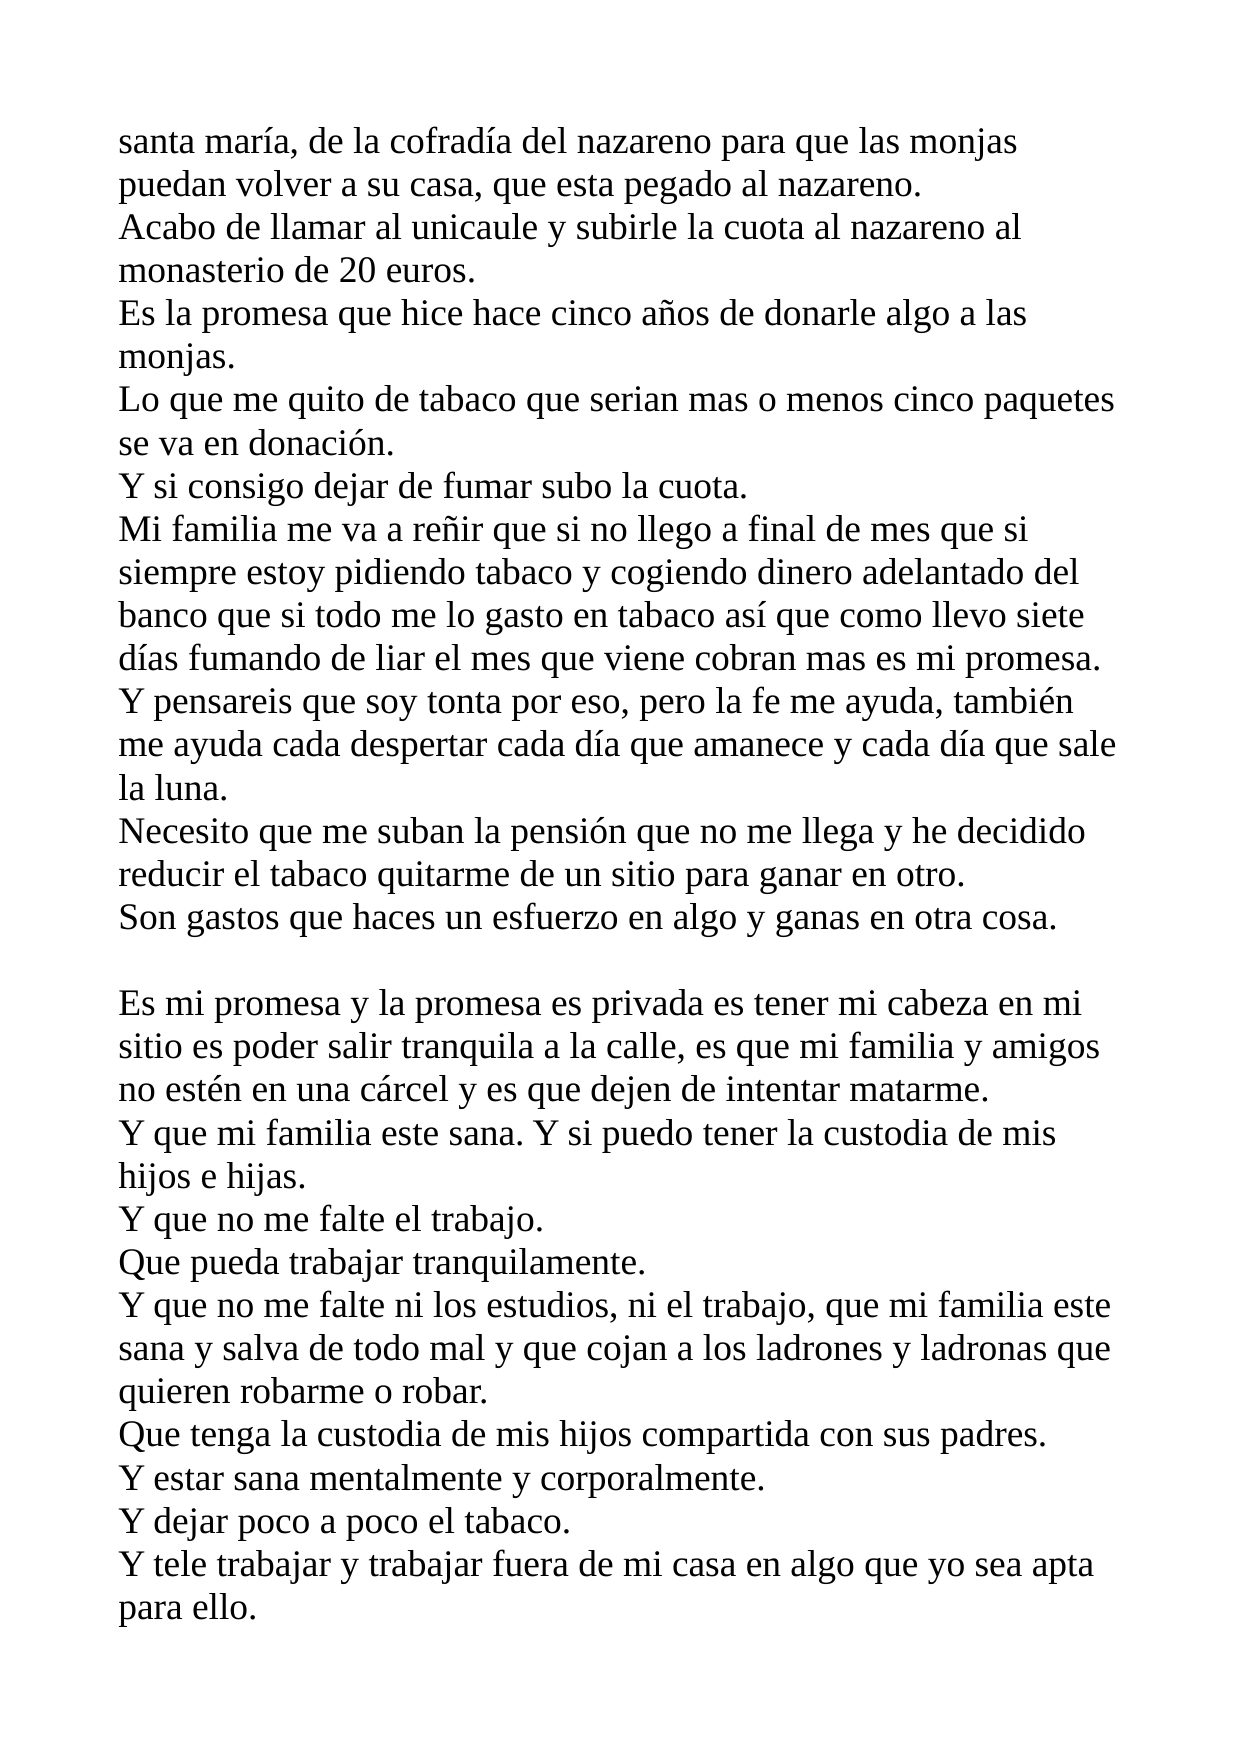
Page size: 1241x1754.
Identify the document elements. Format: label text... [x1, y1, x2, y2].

text Lo que me quito de tabaco que serian mas o menos cinco paquetes se va en donación. [118, 377, 1122, 463]
text Son gastos que haces un esfuerzo en algo y ganas en otra cosa. [118, 894, 1122, 937]
text Es mi promesa y la promesa es privada es tener mi cabeza en mi sitio es poder salir tranquila a la calle, es que mi familia y amigos no estén en una cárcel y es que dejen de intentar matarme. [118, 981, 1122, 1110]
text Es la promesa que hice hace cinco años de donarle algo a las monjas. [118, 291, 1122, 377]
text Mi familia me va a reñir que si no llego a final de mes que si siempre estoy pidiendo tabaco y cogiendo dinero adelantado del banco que si todo me lo gasto en tabaco así que como llevo siete días fumando de liar el mes que viene cobran mas es mi promesa. [118, 506, 1122, 679]
text Que tenga la custodia de mis hijos compartida con sus padres. [118, 1412, 1122, 1455]
text Que pueda trabajar tranquilamente. [118, 1239, 1122, 1282]
text Y que mi familia este sana. Y si puedo tener la custodia de mis hijos e hijas. [118, 1110, 1122, 1196]
text Y que no me falte el trabajo. [118, 1196, 1122, 1239]
text santa maría, de la cofradía del nazareno para que las monjas puedan volver a su casa, que esta pegado al nazareno. [118, 118, 1122, 204]
text Necesito que me suban la pensión que no me llega y he decidido reducir el tabaco quitarme de un sitio para ganar en otro. [118, 808, 1122, 894]
text Y pensareis que soy tonta por eso, pero la fe me ayuda, también me ayuda cada despertar cada día que amanece y cada día que sale la luna. [118, 679, 1122, 808]
text Acabo de llamar al unicaule y subirle la cuota al nazareno al monasterio de 20 euros. [118, 204, 1122, 291]
text Y dejar poco a poco el tabaco. [118, 1498, 1122, 1541]
text Y que no me falte ni los estudios, ni el trabajo, que mi familia este sana y salva de todo mal y que cojan a los ladrones y ladronas que quieren robarme o robar. [118, 1282, 1122, 1412]
text Y si consigo dejar de fumar subo la cuota. [118, 463, 1122, 506]
text Y estar sana mentalmente y corporalmente. [118, 1455, 1122, 1498]
text Y tele trabajar y trabajar fuera de mi casa en algo que yo sea apta para ello. [118, 1541, 1122, 1627]
